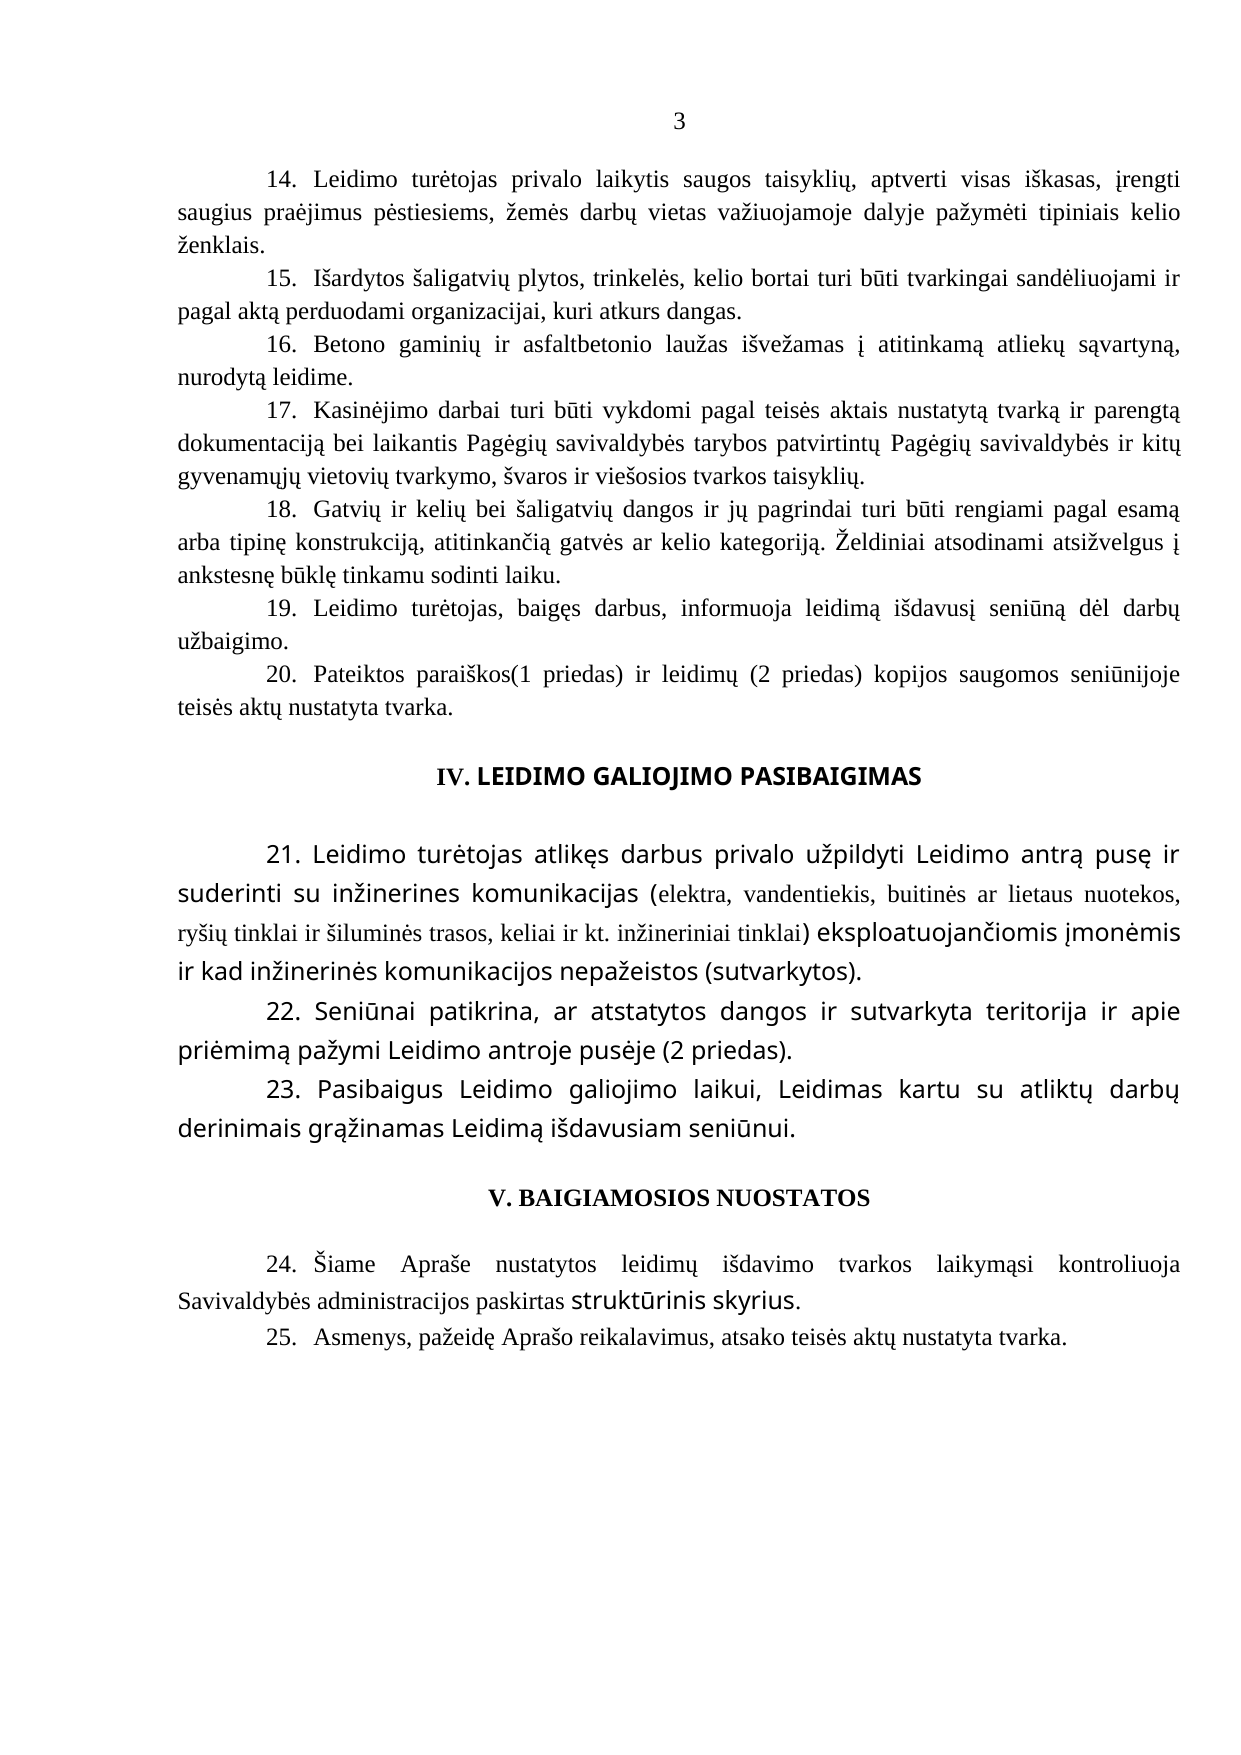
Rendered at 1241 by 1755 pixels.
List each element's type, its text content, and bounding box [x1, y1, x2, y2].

text 23. Pasibaigus Leidimo galiojimo laikui, Leidimas kartu su atliktų darbų derinimais grąžinamas Leidimą išdavusiam seniūnui. [177, 1072, 1181, 1145]
text 19. Leidimo turėtojas, baigęs darbus, informuoja leidimą išdavusį seniūną dėl darbų užbaigimo. [177, 593, 1181, 655]
text IV. LEIDIMO GALIOJIMO PASIBAIGIMAS [177, 758, 1181, 792]
text 24. Šiame Apraše nustatytos leidimų išdavimo tvarkos laikymąsi kontroliuoja Savivaldybės administracijos paskirtas struktūrinis skyrius. [177, 1249, 1181, 1317]
text V. BAIGIAMOSIOS NUOSTATOS [177, 1183, 1181, 1212]
text 16. Betono gaminių ir asfaltbetonio laužas išvežamas į atitinkamą atliekų sąvartyną, nurodytą leidime. [177, 329, 1181, 391]
text 25. Asmenys, pažeidę Aprašo reikalavimus, atsako teisės aktų nustatyta tvarka. [177, 1322, 1181, 1351]
text 18. Gatvių ir kelių bei šaligatvių dangos ir jų pagrindai turi būti rengiami pagal esamą arba tipinę konstrukciją, atitinkančią gatvės ar kelio kategoriją. Želdiniai atsodinami atsižvelgus į ankstesnę būklę tinkamu sodinti laiku. [177, 494, 1181, 589]
text 15. Išardytos šaligatvių plytos, trinkelės, kelio bortai turi būti tvarkingai sandėliuojami ir pagal aktą perduodami organizacijai, kuri atkurs dangas. [177, 263, 1181, 325]
text 14. Leidimo turėtojas privalo laikytis saugos taisyklių, aptverti visas iškasas, įrengti saugius praėjimus pėstiesiems, žemės darbų vietas važiuojamoje dalyje pažymėti tipiniais kelio ženklais. [177, 164, 1181, 259]
text 22. Seniūnai patikrina, ar atstatytos dangos ir sutvarkyta teritorija ir apie priėmimą pažymi Leidimo antroje pusėje (2 priedas). [177, 993, 1181, 1066]
text 21. Leidimo turėtojas atlikęs darbus privalo užpildyti Leidimo antrą pusę ir suderinti su inžinerines komunikacijas (elektra, vandentiekis, buitinės ar lietaus nuotekos, ryšių tinklai ir šiluminės trasos, keliai ir kt. inžineriniai tinklai) eksploatuojančiomis įmonėmis ir kad inžinerinės komunikacijos nepažeistos (sutvarkytos). [177, 837, 1181, 988]
text 17. Kasinėjimo darbai turi būti vykdomi pagal teisės aktais nustatytą tvarką ir parengtą dokumentaciją bei laikantis Pagėgių savivaldybės tarybos patvirtintų Pagėgių savivaldybės ir kitų gyvenamųjų vietovių tvarkymo, švaros ir viešosios tvarkos taisyklių. [177, 395, 1181, 490]
text 20. Pateiktos paraiškos(1 priedas) ir leidimų (2 priedas) kopijos saugomos seniūnijoje teisės aktų nustatyta tvarka. [177, 659, 1181, 721]
